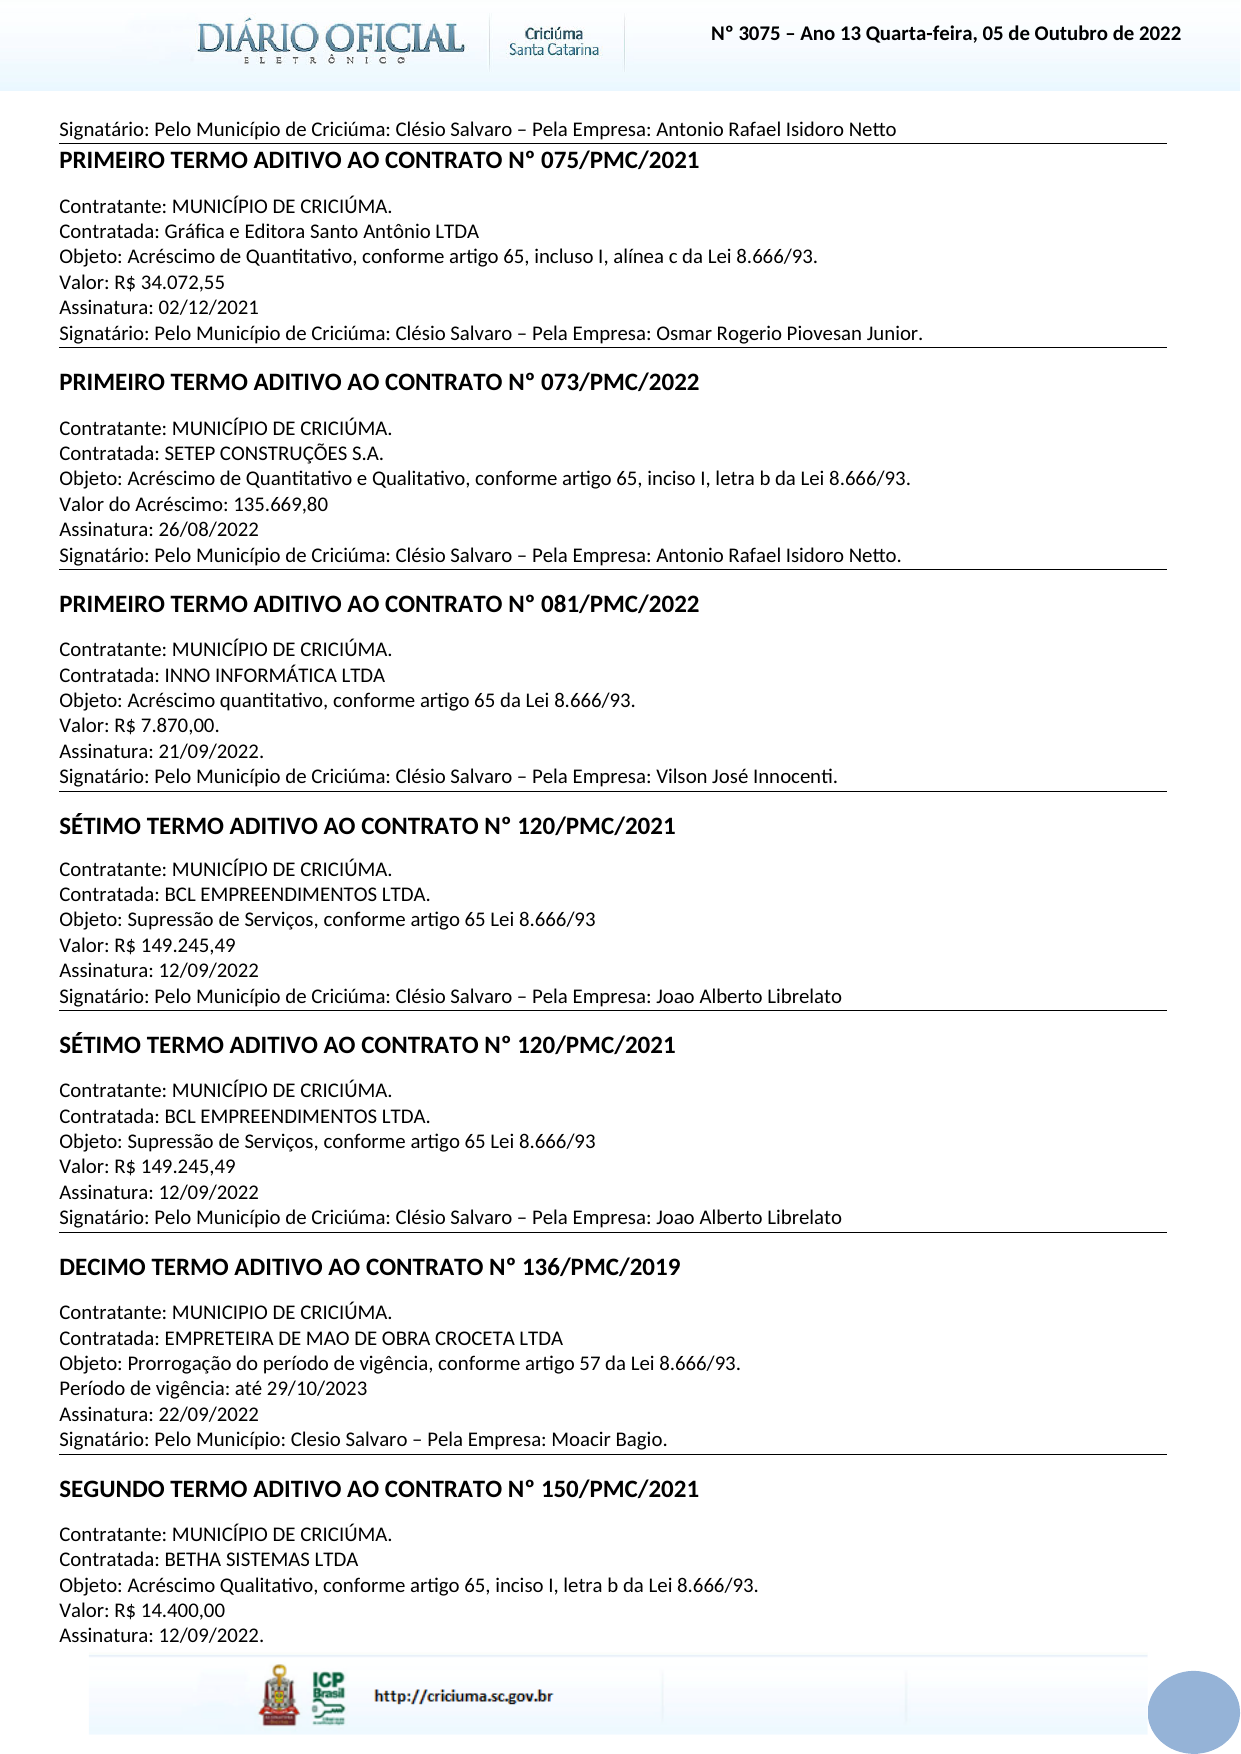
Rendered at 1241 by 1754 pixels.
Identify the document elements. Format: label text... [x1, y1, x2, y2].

text Valor: R$ 149.245,49 [59, 1154, 1167, 1179]
text Signatário: Pelo Município de Criciúma: Clésio Salvaro – Pela Empresa: Osmar Rogerio Piovesan Junior. [59, 320, 1167, 347]
text Contratante: MUNICÍPIO DE CRICIÚMA. [59, 193, 1167, 218]
text Contratada: BCL EMPREENDIMENTOS LTDA. [59, 1103, 1167, 1128]
text Valor do Acréscimo: 135.669,80 [59, 491, 1167, 516]
text Objeto: Acréscimo de Quantitativo e Qualitativo, conforme artigo 65, inciso I, letra b da Lei 8.666/93. [59, 466, 1167, 491]
text PRIMEIRO TERMO ADITIVO AO CONTRATO Nº 073/PMC/2022 [59, 366, 1167, 397]
text Signatário: Pelo Município de Criciúma: Clésio Salvaro – Pela Empresa: Joao Alberto Librelato [59, 983, 1167, 1010]
text Contratante: MUNICÍPIO DE CRICIÚMA. [59, 856, 1167, 881]
text Signatário: Pelo Município de Criciúma: Clésio Salvaro – Pela Empresa: Antonio Rafael Isidoro Netto. [59, 542, 1167, 569]
text Objeto: Acréscimo de Quantitativo, conforme artigo 65, incluso I, alínea c da Lei 8.666/93. [59, 244, 1167, 269]
text Contratante: MUNICIPIO DE CRICIÚMA. [59, 1299, 1167, 1325]
text Valor: R$ 7.870,00. [59, 713, 1167, 738]
text Contratada: BETHA SISTEMAS LTDA [59, 1546, 1167, 1572]
text Valor: R$ 14.400,00 [59, 1597, 1167, 1623]
text Objeto: Prorrogação do período de vigência, conforme artigo 57 da Lei 8.666/93. [59, 1350, 1167, 1376]
text Signatário: Pelo Município de Criciúma: Clésio Salvaro – Pela Empresa: Vilson José Innocenti. [59, 763, 1167, 791]
text SEGUNDO TERMO ADITIVO AO CONTRATO Nº 150/PMC/2021 [59, 1473, 1167, 1503]
text Contratada: BCL EMPREENDIMENTOS LTDA. [59, 881, 1167, 907]
text Assinatura: 22/09/2022 [59, 1401, 1167, 1426]
text Assinatura: 12/09/2022 [59, 1179, 1167, 1204]
text SÉTIMO TERMO ADITIVO AO CONTRATO Nº 120/PMC/2021 [59, 1029, 1167, 1060]
text Assinatura: 02/12/2021 [59, 294, 1167, 320]
text Assinatura: 21/09/2022. [59, 738, 1167, 763]
text Contratante: MUNICÍPIO DE CRICIÚMA. [59, 636, 1167, 662]
text Contratante: MUNICÍPIO DE CRICIÚMA. [59, 1077, 1167, 1103]
text Contratante: MUNICÍPIO DE CRICIÚMA. [59, 1521, 1167, 1546]
text Contratada: SETEP CONSTRUÇÕES S.A. [59, 440, 1167, 466]
text Contratante: MUNICÍPIO DE CRICIÚMA. [59, 415, 1167, 440]
text PRIMEIRO TERMO ADITIVO AO CONTRATO Nº 081/PMC/2022 [59, 588, 1167, 619]
text Signatário: Pelo Município de Criciúma: Clésio Salvaro – Pela Empresa: Antonio Rafael Isidoro Netto [59, 116, 1167, 143]
text Assinatura: 12/09/2022. [59, 1623, 1167, 1648]
text DECIMO TERMO ADITIVO AO CONTRATO Nº 136/PMC/2019 [59, 1251, 1167, 1281]
text Objeto: Acréscimo Qualitativo, conforme artigo 65, inciso I, letra b da Lei 8.666/93. [59, 1572, 1167, 1597]
text Assinatura: 26/08/2022 [59, 516, 1167, 542]
text Valor: R$ 34.072,55 [59, 269, 1167, 294]
text Valor: R$ 149.245,49 [59, 932, 1167, 957]
text Objeto: Supressão de Serviços, conforme artigo 65 Lei 8.666/93 [59, 907, 1167, 932]
text Contratada: INNO INFORMÁTICA LTDA [59, 662, 1167, 687]
text Signatário: Pelo Município: Clesio Salvaro – Pela Empresa: Moacir Bagio. [59, 1426, 1167, 1454]
text PRIMEIRO TERMO ADITIVO AO CONTRATO Nº 075/PMC/2021 [59, 144, 1167, 175]
text Assinatura: 12/09/2022 [59, 957, 1167, 983]
text Período de vigência: até 29/10/2023 [59, 1376, 1167, 1401]
text Objeto: Acréscimo quantitativo, conforme artigo 65 da Lei 8.666/93. [59, 687, 1167, 713]
text Objeto: Supressão de Serviços, conforme artigo 65 Lei 8.666/93 [59, 1128, 1167, 1154]
text Contratada: EMPRETEIRA DE MAO DE OBRA CROCETA LTDA [59, 1325, 1167, 1350]
text SÉTIMO TERMO ADITIVO AO CONTRATO Nº 120/PMC/2021 [59, 810, 1167, 840]
text Contratada: Gráfica e Editora Santo Antônio LTDA [59, 218, 1167, 244]
text Signatário: Pelo Município de Criciúma: Clésio Salvaro – Pela Empresa: Joao Alberto Librelato [59, 1204, 1167, 1232]
